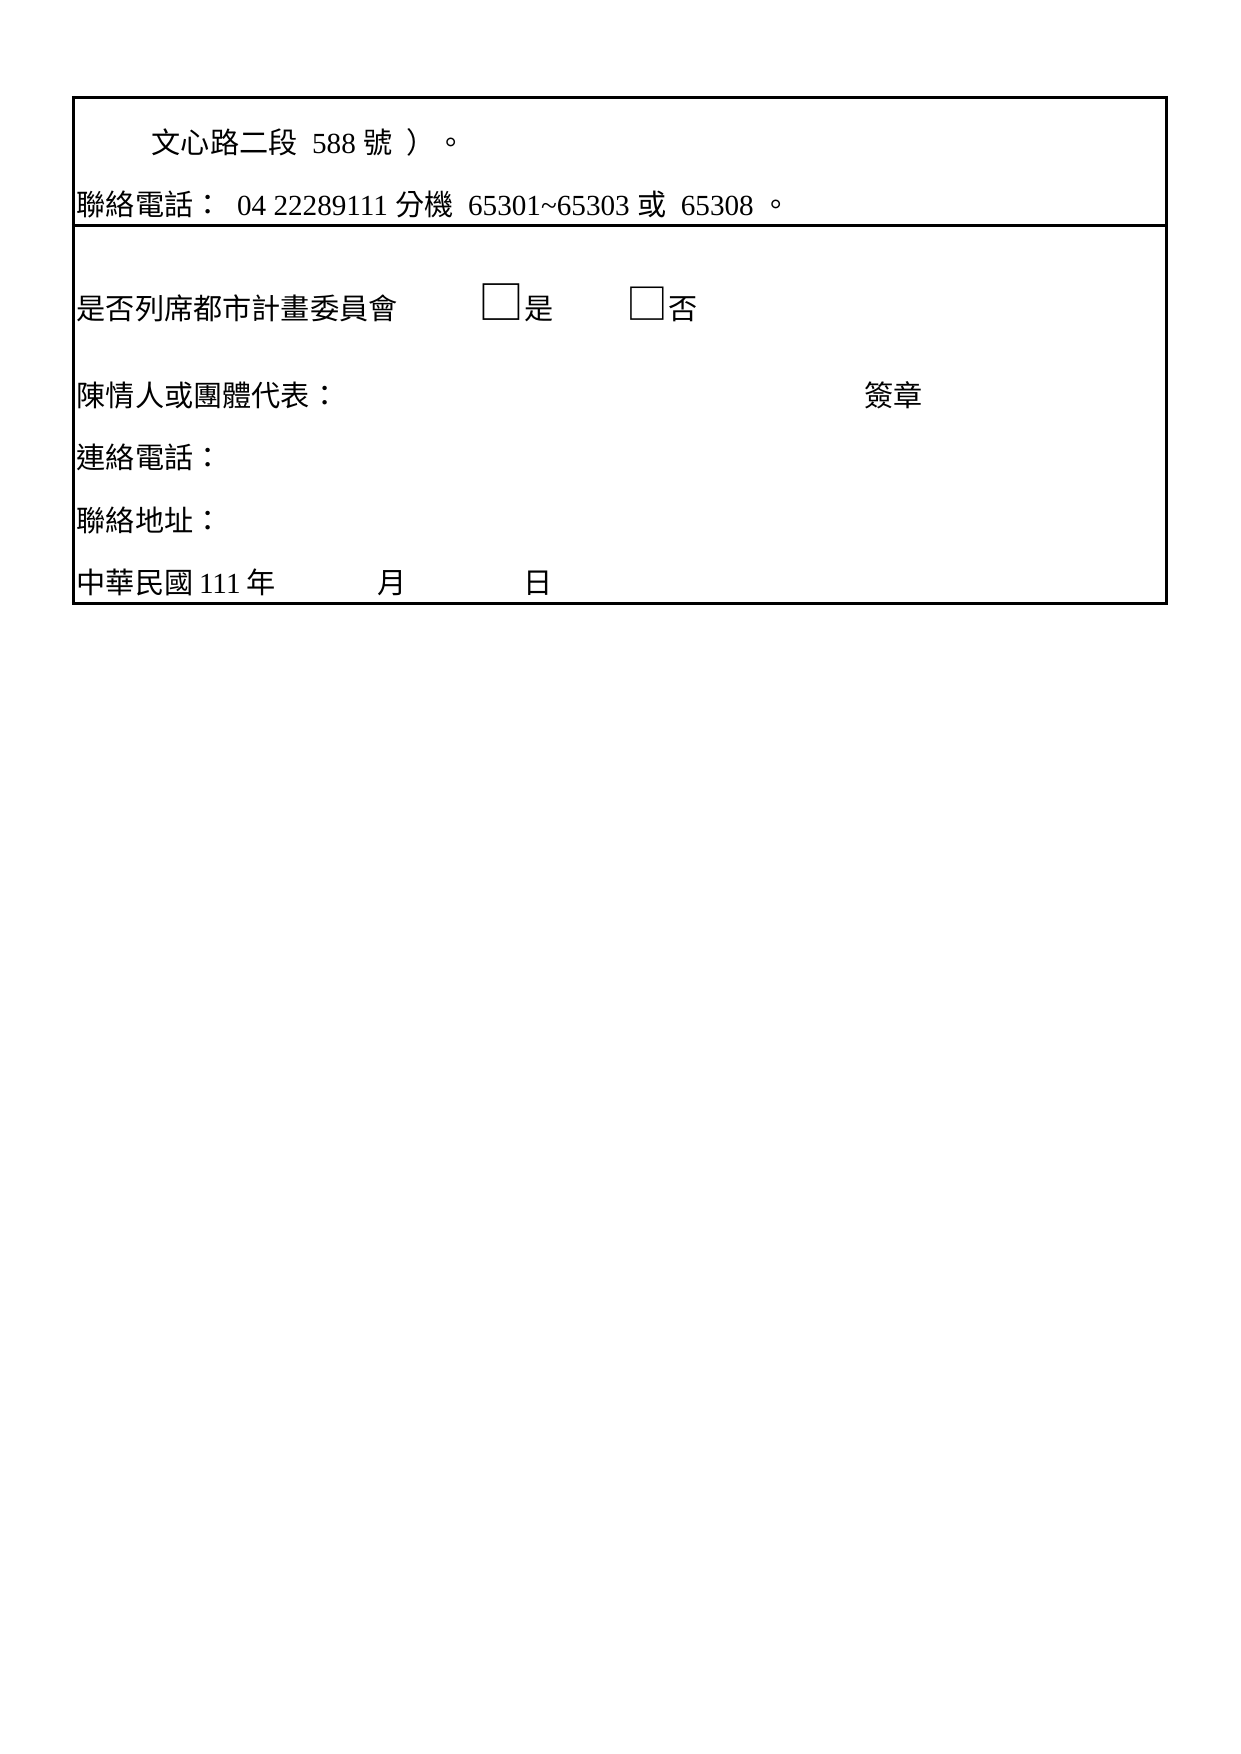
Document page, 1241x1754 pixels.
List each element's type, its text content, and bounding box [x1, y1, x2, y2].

table_cell 文心路二段 588 號 ）。 聯絡電話： 04 22289111 分機 65301~65303 或 65308 。 [75, 99, 1165, 224]
table_cell 是否列席都市計畫委員會 □是 □否 陳情人或團體代表： 簽章 連絡電話： 聯絡地址： 中華民國111年 月 日 [75, 227, 1165, 602]
